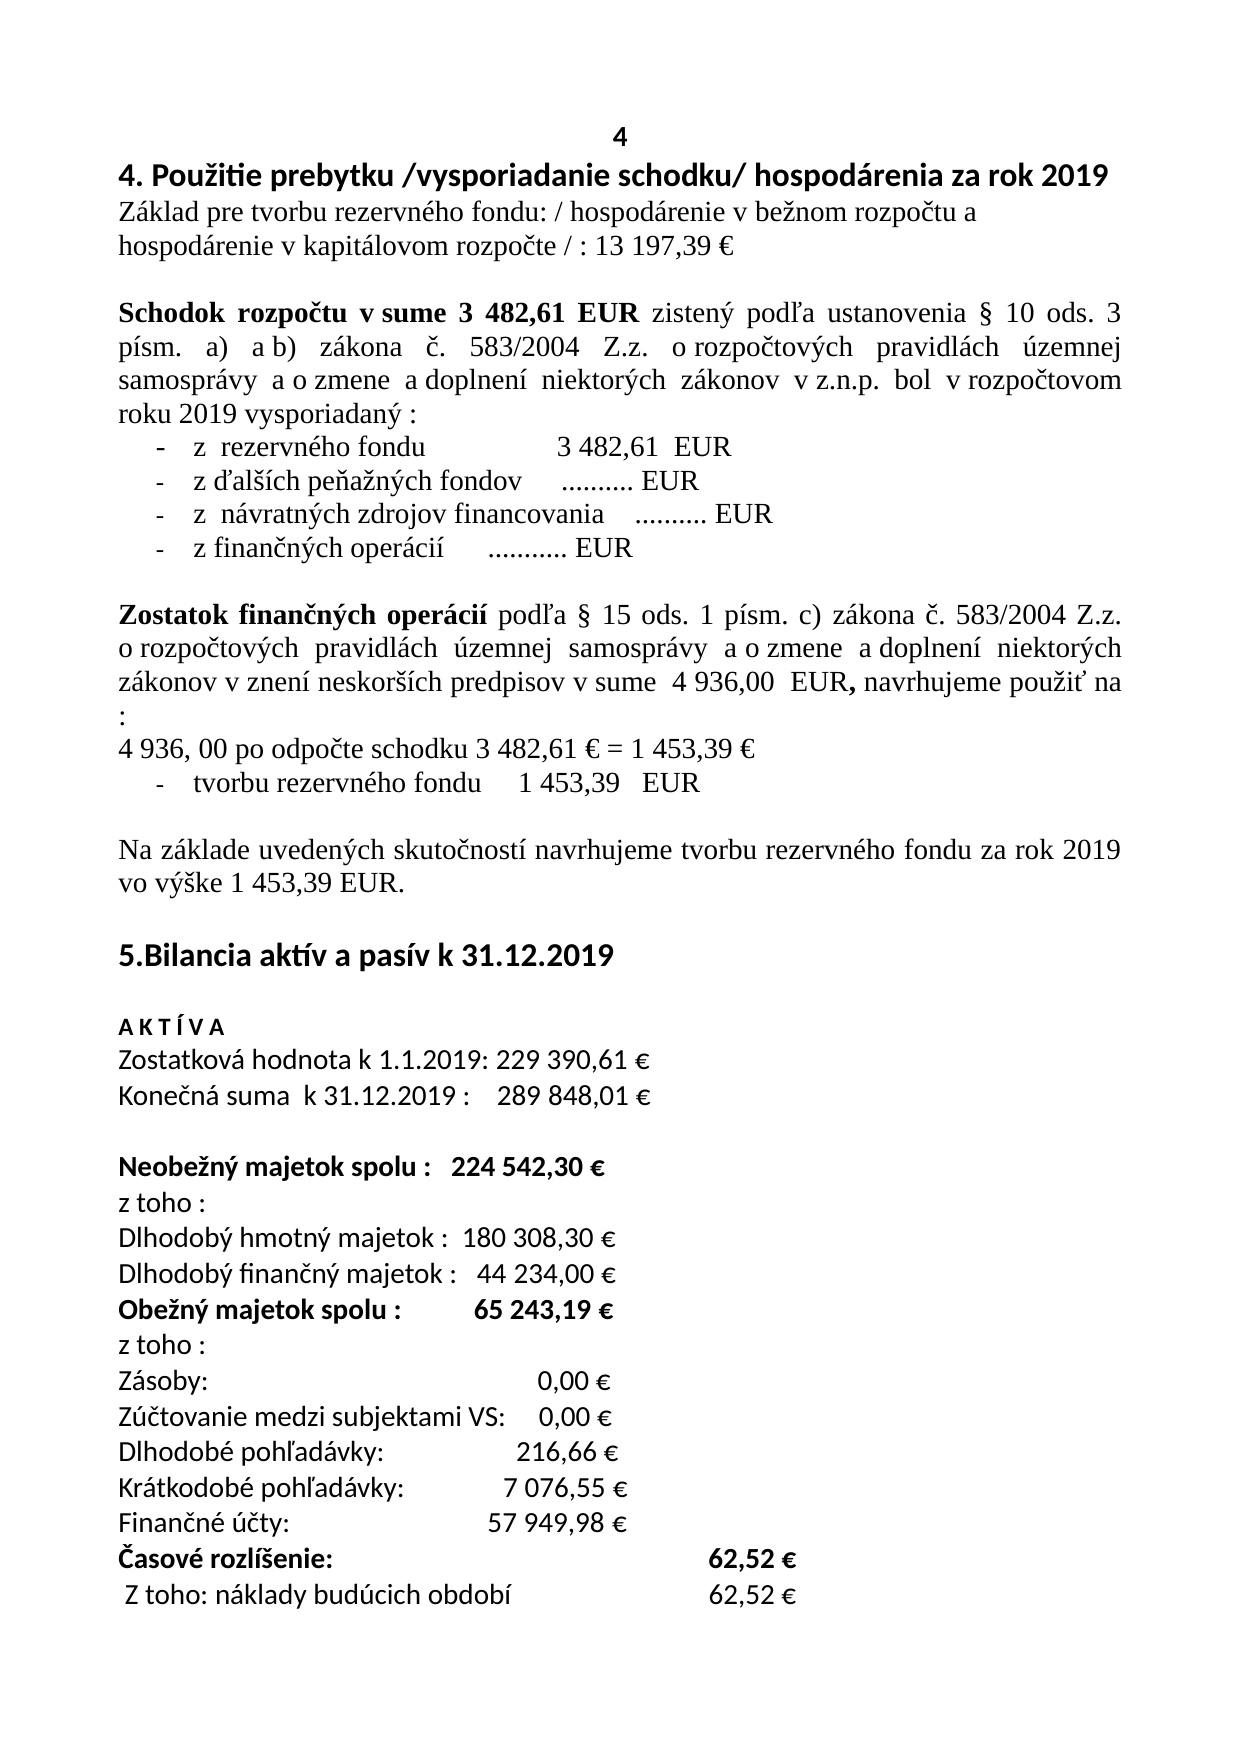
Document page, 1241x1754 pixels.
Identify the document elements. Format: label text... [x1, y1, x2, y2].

text Schodok rozpočtu v sume 3 482,61 EUR zistený podľa ustanovenia § 10 ods. 3 písm. a) a b) zákona č. 583/2004 Z.z. o rozpočtových pravidlách územnej samosprávy a o zmene a doplnení niektorých zákonov v z.n.p. bol v rozpočtovom roku 2019 vysporiadaný : [118, 295, 1122, 429]
list tvorbu rezervného fondu 1 453,39 EUR [156, 765, 1122, 798]
text Finančné účty: 57 949,98 € [118, 1504, 1122, 1540]
text Základ pre tvorbu rezervného fondu: / hospodárenie v bežnom rozpočtu a hospodárenie v kapitálovom rozpočte / : 13 197,39 € [118, 194, 1122, 262]
text 4 [118, 118, 1122, 154]
text z toho : [118, 1326, 1122, 1362]
text Obežný majetok spolu : 65 243,19 € [118, 1291, 1122, 1326]
text A K T Í V A [118, 1011, 1122, 1041]
list z návratných zdrojov financovania .......... EUR [156, 496, 1122, 530]
text Z toho: náklady budúcich období 62,52 € [118, 1576, 1122, 1611]
list z finančných operácií ........... EUR [156, 530, 1122, 563]
text 4 936, 00 po odpočte schodku 3 482,61 € = 1 453,39 € [118, 731, 1122, 765]
text Dlhodobý hmotný majetok : 180 308,30 € [118, 1219, 1122, 1255]
list z ďalších peňažných fondov .......... EUR [156, 463, 1122, 496]
text Neobežný majetok spolu : 224 542,30 € [118, 1148, 1122, 1184]
text Krátkodobé pohľadávky: 7 076,55 € [118, 1469, 1122, 1504]
text Dlhodobé pohľadávky: 216,66 € [118, 1433, 1122, 1469]
text Zúčtovanie medzi subjektami VS: 0,00 € [118, 1398, 1122, 1433]
list z rezervného fondu 3 482,61 EUR [156, 429, 1122, 463]
text Časové rozlíšenie: 62,52 € [118, 1540, 1122, 1576]
text Zostatková hodnota k 1.1.2019: 229 390,61 € [118, 1041, 1122, 1077]
text 4. Použitie prebytku /vysporiadanie schodku/ hospodárenia za rok 2019 [118, 154, 1122, 194]
text Dlhodobý finančný majetok : 44 234,00 € [118, 1255, 1122, 1291]
text z toho : [118, 1184, 1122, 1219]
text Zostatok finančných operácií podľa § 15 ods. 1 písm. c) zákona č. 583/2004 Z.z. o rozpočtových pravidlách územnej samosprávy a o zmene a doplnení niektorých zákonov v znení neskorších predpisov v sume 4 936,00 EUR, navrhujeme použiť na : [118, 597, 1122, 731]
text Na základe uvedených skutočností navrhujeme tvorbu rezervného fondu za rok 2019 vo výške 1 453,39 EUR. [118, 832, 1122, 899]
text Konečná suma k 31.12.2019 : 289 848,01 € [118, 1077, 1122, 1113]
text Zásoby: 0,00 € [118, 1362, 1122, 1398]
text 5.Bilancia aktív a pasív k 31.12.2019 [118, 934, 1122, 975]
